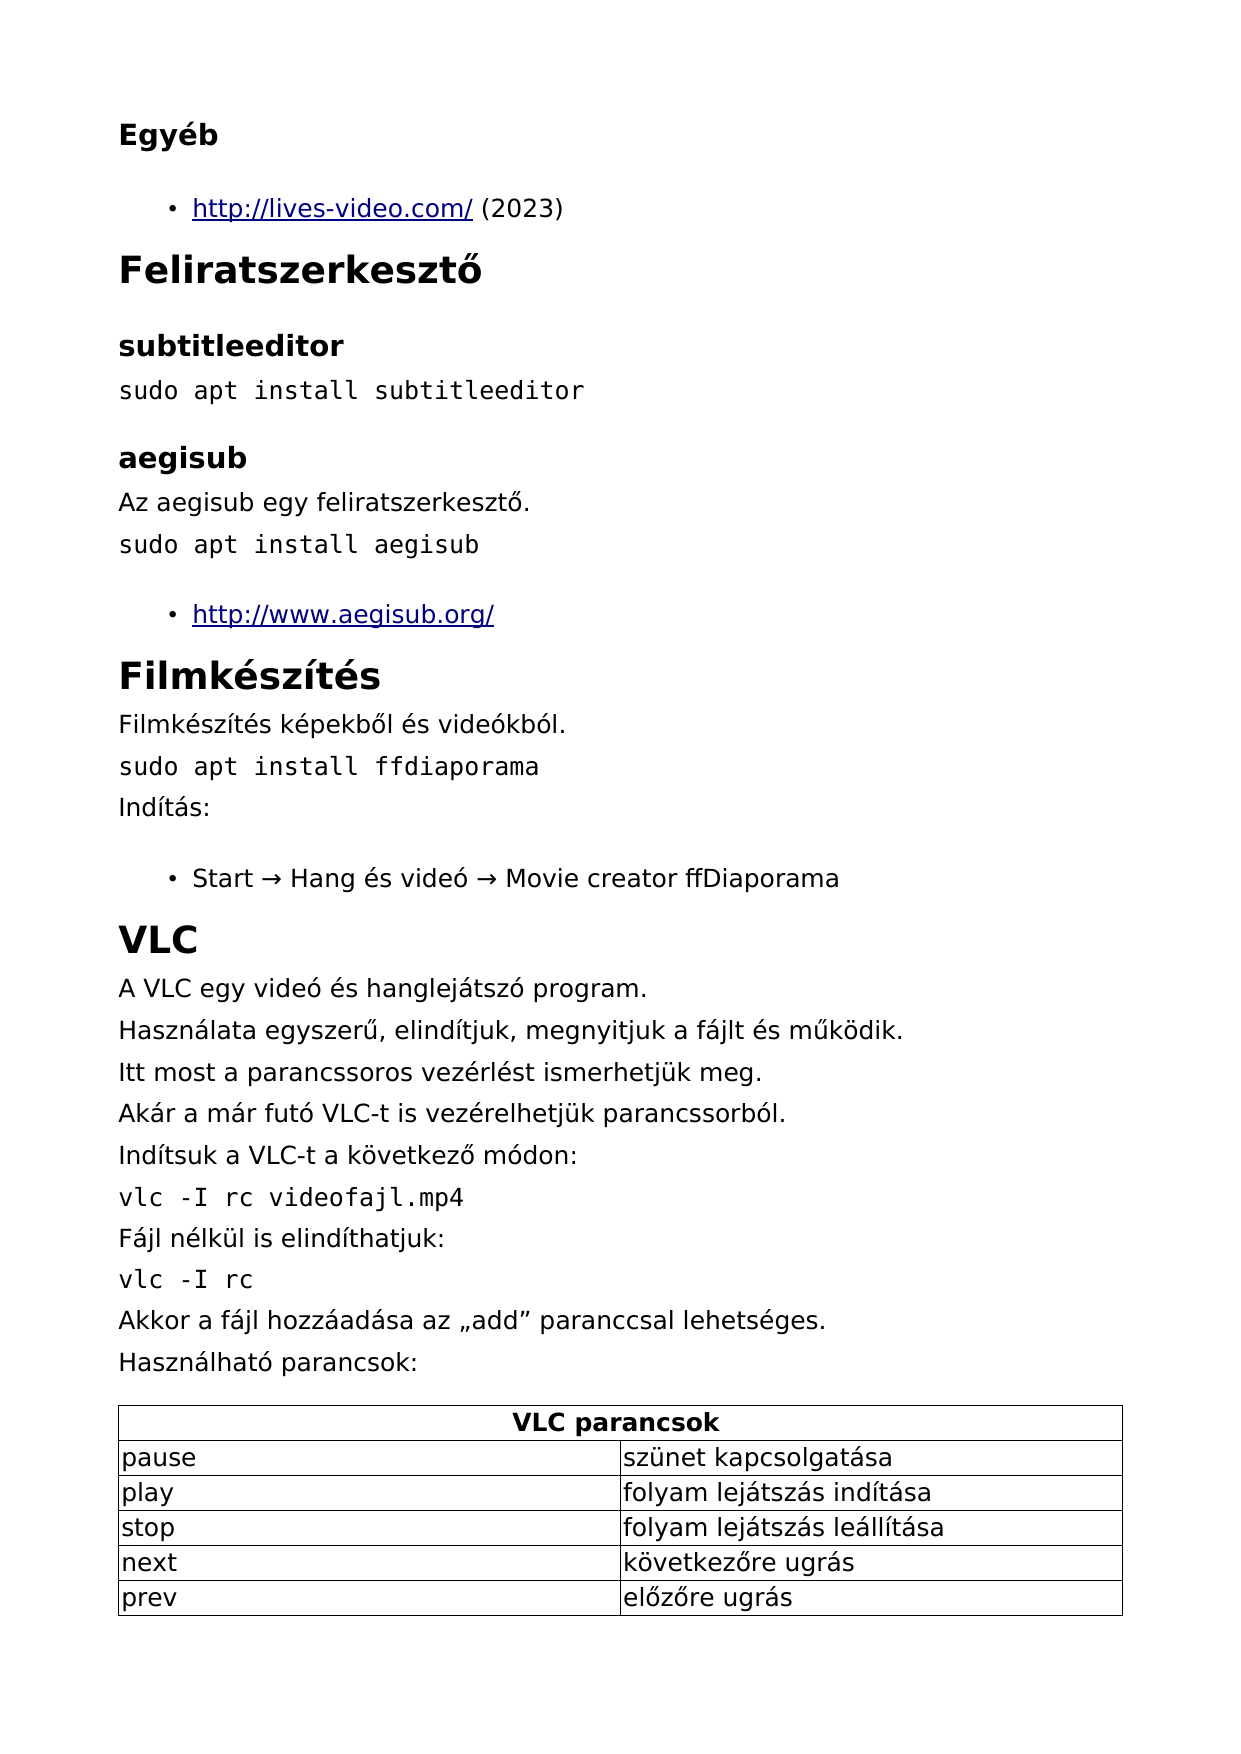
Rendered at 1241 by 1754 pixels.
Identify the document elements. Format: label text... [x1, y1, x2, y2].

table_cell folyam lejátszás indítása [621, 1476, 1122, 1510]
table_cell play [119, 1476, 620, 1510]
text Akár a már futó VLC-t is vezérelhetjük parancssorból. [118, 1100, 1122, 1129]
table_cell stop [119, 1511, 620, 1545]
table_cell next [119, 1546, 620, 1580]
table_cell prev [119, 1581, 620, 1615]
table_cell előzőre ugrás [621, 1581, 1122, 1615]
text Filmkészítés képekből és videókból. [118, 711, 1122, 740]
table_header VLC parancsok [119, 1406, 1122, 1440]
text Az aegisub egy feliratszerkesztő. [118, 488, 1122, 517]
subtitle Filmkészítés [118, 654, 1122, 698]
text sudo apt install ffdiaporama [118, 752, 1122, 781]
text sudo apt install subtitleeditor [118, 376, 1122, 405]
list http://lives-video.com/ (2023) [177, 194, 1122, 223]
table_cell folyam lejátszás leállítása [621, 1511, 1122, 1545]
subtitle subtitleeditor [118, 329, 1122, 363]
text vlc -I rc [118, 1266, 1122, 1295]
text Használható parancsok: [118, 1348, 1122, 1377]
subtitle aegisub [118, 442, 1122, 476]
text vlc -I rc videofajl.mp4 [118, 1183, 1122, 1212]
table_cell következőre ugrás [621, 1546, 1122, 1580]
text sudo apt install aegisub [118, 530, 1122, 559]
text Indítsuk a VLC-t a következő módon: [118, 1141, 1122, 1171]
text Indítás: [118, 793, 1122, 822]
text Fájl nélkül is elindíthatjuk: [118, 1224, 1122, 1253]
subtitle Egyéb [118, 118, 1122, 152]
text Használata egyszerű, elindítjuk, megnyitjuk a fájlt és működik. [118, 1016, 1122, 1046]
text A VLC egy videó és hanglejátszó program. [118, 975, 1122, 1004]
list http://www.aegisub.org/ [177, 600, 1122, 629]
text Itt most a parancssoros vezérlést ismerhetjük meg. [118, 1058, 1122, 1087]
table_cell pause [119, 1441, 620, 1475]
table_cell szünet kapcsolgatása [621, 1441, 1122, 1475]
text Akkor a fájl hozzáadása az „add” paranccsal lehetséges. [118, 1307, 1122, 1336]
subtitle VLC [118, 918, 1122, 962]
list Start → Hang és videó → Movie creator ffDiaporama [177, 864, 1122, 893]
subtitle Feliratszerkesztő [118, 248, 1122, 292]
